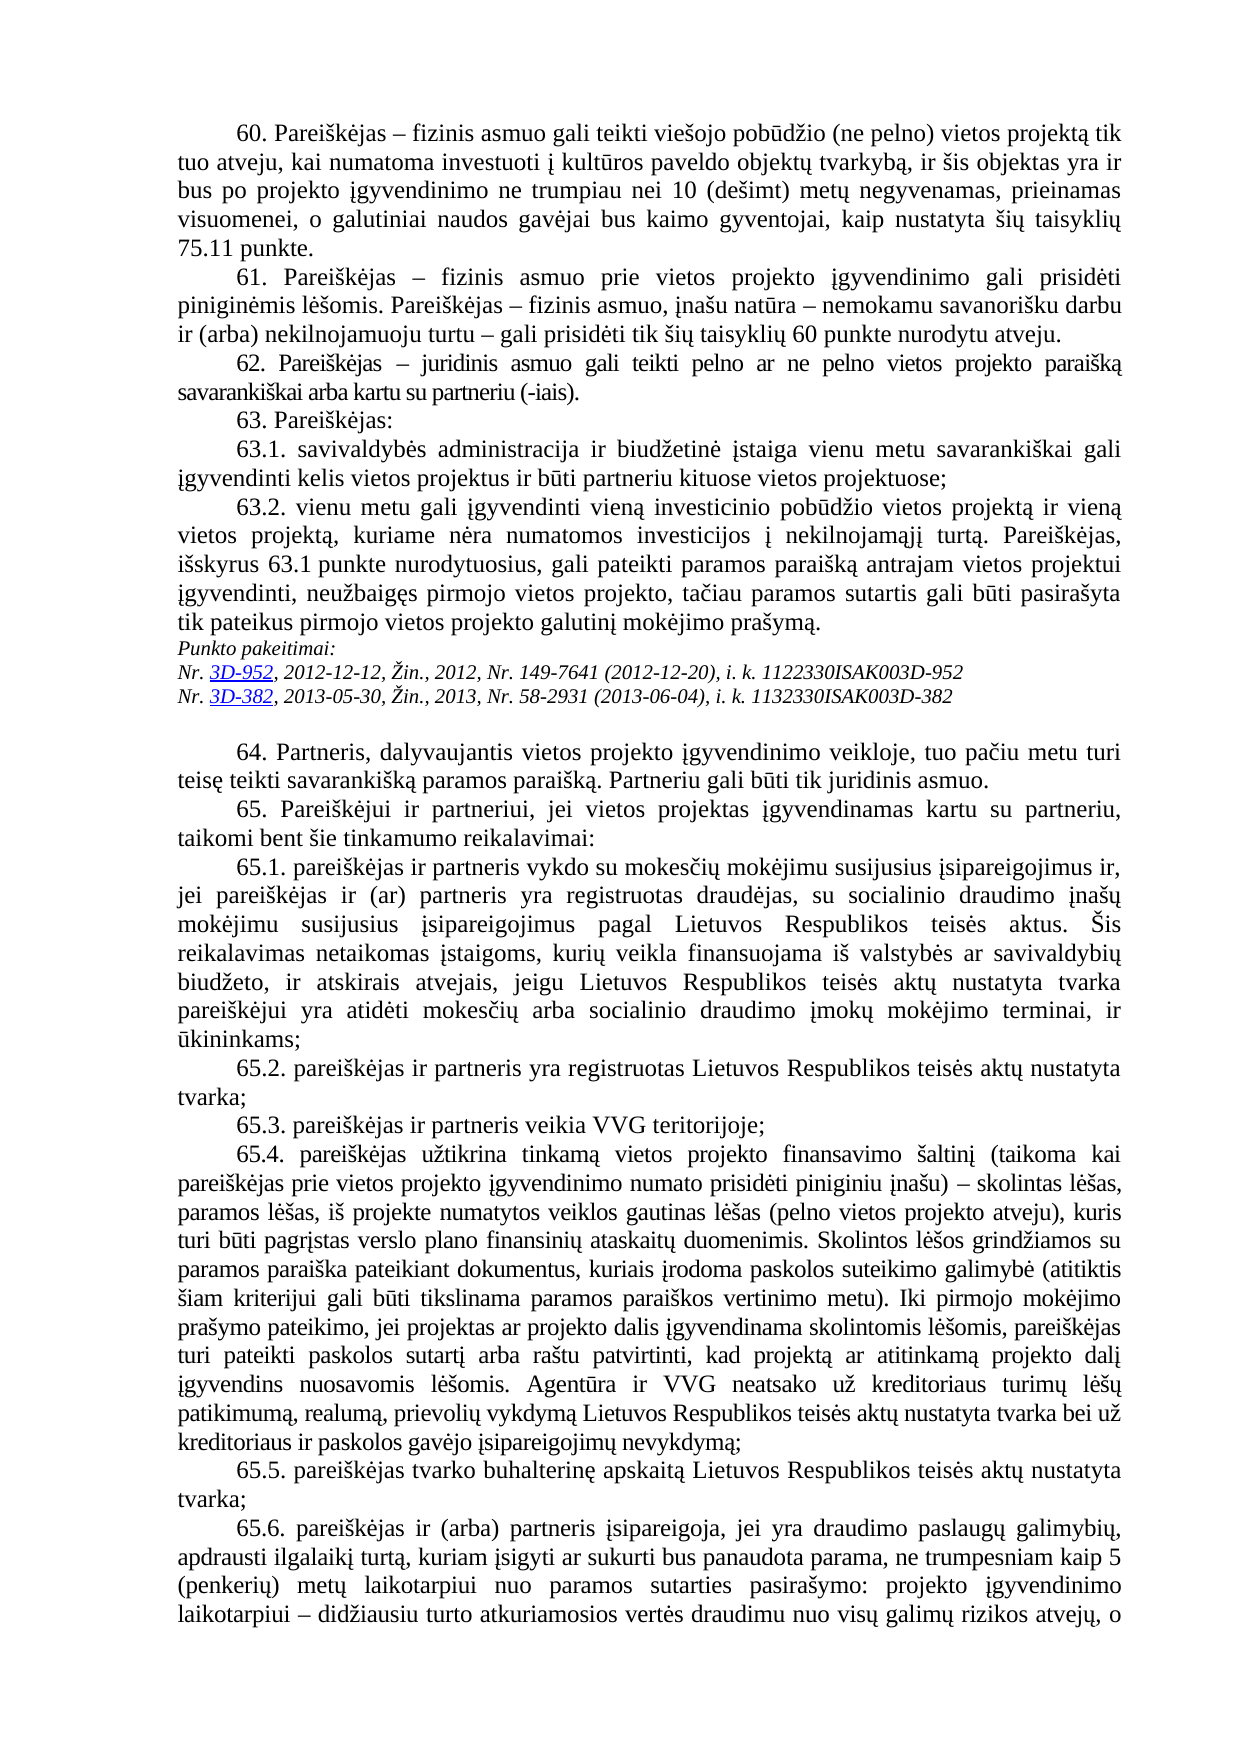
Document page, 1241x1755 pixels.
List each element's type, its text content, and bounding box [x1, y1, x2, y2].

text 62. Pareiškėjas – juridinis asmuo gali teikti pelno ar ne pelno vietos projekto paraišką savarankiškai arba kartu su partneriu (-iais). [177, 348, 1122, 406]
text Nr. 3D-382, 2013-05-30, Žin., 2013, Nr. 58-2931 (2013-06-04), i. k. 1132330ISAK003D-382 [177, 684, 1122, 708]
text 65.5. pareiškėjas tvarko buhalterinę apskaitą Lietuvos Respublikos teisės aktų nustatyta tvarka; [177, 1455, 1122, 1513]
text 65.2. pareiškėjas ir partneris yra registruotas Lietuvos Respublikos teisės aktų nustatyta tvarka; [177, 1053, 1122, 1110]
text 63.2. vienu metu gali įgyvendinti vieną investicinio pobūdžio vietos projektą ir vieną vietos projektą, kuriame nėra numatomos investicijos į nekilnojamąjį turtą. Pareiškėjas, išskyrus 63.1 punkte nurodytuosius, gali pateikti paramos paraišką antrajam vietos projektui įgyvendinti, neužbaigęs pirmojo vietos projekto, tačiau paramos sutartis gali būti pasirašyta tik pateikus pirmojo vietos projekto galutinį mokėjimo prašymą. [177, 492, 1122, 636]
text 60. Pareiškėjas – fizinis asmuo gali teikti viešojo pobūdžio (ne pelno) vietos projektą tik tuo atveju, kai numatoma investuoti į kultūros paveldo objektų tvarkybą, ir šis objektas yra ir bus po projekto įgyvendinimo ne trumpiau nei 10 (dešimt) metų negyvenamas, prieinamas visuomenei, o galutiniai naudos gavėjai bus kaimo gyventojai, kaip nustatyta šių taisyklių 75.11 punkte. [177, 118, 1122, 262]
text Punkto pakeitimai: [177, 636, 1122, 660]
text 63. Pareiškėjas: [177, 406, 1122, 434]
text 65.6. pareiškėjas ir (arba) partneris įsipareigoja, jei yra draudimo paslaugų galimybių, apdrausti ilgalaikį turtą, kuriam įsigyti ar sukurti bus panaudota parama, ne trumpesniam kaip 5 (penkerių) metų laikotarpiui nuo paramos sutarties pasirašymo: projekto įgyvendinimo laikotarpiui – didžiausiu turto atkuriamosios vertės draudimu nuo visų galimų rizikos atvejų, o [177, 1513, 1122, 1628]
text 64. Partneris, dalyvaujantis vietos projekto įgyvendinimo veikloje, tuo pačiu metu turi teisę teikti savarankišką paramos paraišką. Partneriu gali būti tik juridinis asmuo. [177, 737, 1122, 794]
text 65.4. pareiškėjas užtikrina tinkamą vietos projekto finansavimo šaltinį (taikoma kai pareiškėjas prie vietos projekto įgyvendinimo numato prisidėti piniginiu įnašu) – skolintas lėšas, paramos lėšas, iš projekte numatytos veiklos gautinas lėšas (pelno vietos projekto atveju), kuris turi būti pagrįstas verslo plano finansinių ataskaitų duomenimis. Skolintos lėšos grindžiamos su paramos paraiška pateikiant dokumentus, kuriais įrodoma paskolos suteikimo galimybė (atitiktis šiam kriterijui gali būti tikslinama paramos paraiškos vertinimo metu). Iki pirmojo mokėjimo prašymo pateikimo, jei projektas ar projekto dalis įgyvendinama skolintomis lėšomis, pareiškėjas turi pateikti paskolos sutartį arba raštu patvirtinti, kad projektą ar atitinkamą projekto dalį įgyvendins nuosavomis lėšomis. Agentūra ir VVG neatsako už kreditoriaus turimų lėšų patikimumą, realumą, prievolių vykdymą Lietuvos Respublikos teisės aktų nustatyta tvarka bei už kreditoriaus ir paskolos gavėjo įsipareigojimų nevykdymą; [177, 1139, 1122, 1455]
text 65. Pareiškėjui ir partneriui, jei vietos projektas įgyvendinamas kartu su partneriu, taikomi bent šie tinkamumo reikalavimai: [177, 794, 1122, 852]
text 65.3. pareiškėjas ir partneris veikia VVG teritorijoje; [177, 1110, 1122, 1139]
text 65.1. pareiškėjas ir partneris vykdo su mokesčių mokėjimu susijusius įsipareigojimus ir, jei pareiškėjas ir (ar) partneris yra registruotas draudėjas, su socialinio draudimo įnašų mokėjimu susijusius įsipareigojimus pagal Lietuvos Respublikos teisės aktus. Šis reikalavimas netaikomas įstaigoms, kurių veikla finansuojama iš valstybės ar savivaldybių biudžeto, ir atskirais atvejais, jeigu Lietuvos Respublikos teisės aktų nustatyta tvarka pareiškėjui yra atidėti mokesčių arba socialinio draudimo įmokų mokėjimo terminai, ir ūkininkams; [177, 852, 1122, 1053]
text Nr. 3D-952, 2012-12-12, Žin., 2012, Nr. 149-7641 (2012-12-20), i. k. 1122330ISAK003D-952 [177, 660, 1122, 684]
text 63.1. savivaldybės administracija ir biudžetinė įstaiga vienu metu savarankiškai gali įgyvendinti kelis vietos projektus ir būti partneriu kituose vietos projektuose; [177, 434, 1122, 492]
text 61. Pareiškėjas – fizinis asmuo prie vietos projekto įgyvendinimo gali prisidėti piniginėmis lėšomis. Pareiškėjas – fizinis asmuo, įnašu natūra – nemokamu savanorišku darbu ir (arba) nekilnojamuoju turtu – gali prisidėti tik šių taisyklių 60 punkte nurodytu atveju. [177, 262, 1122, 348]
